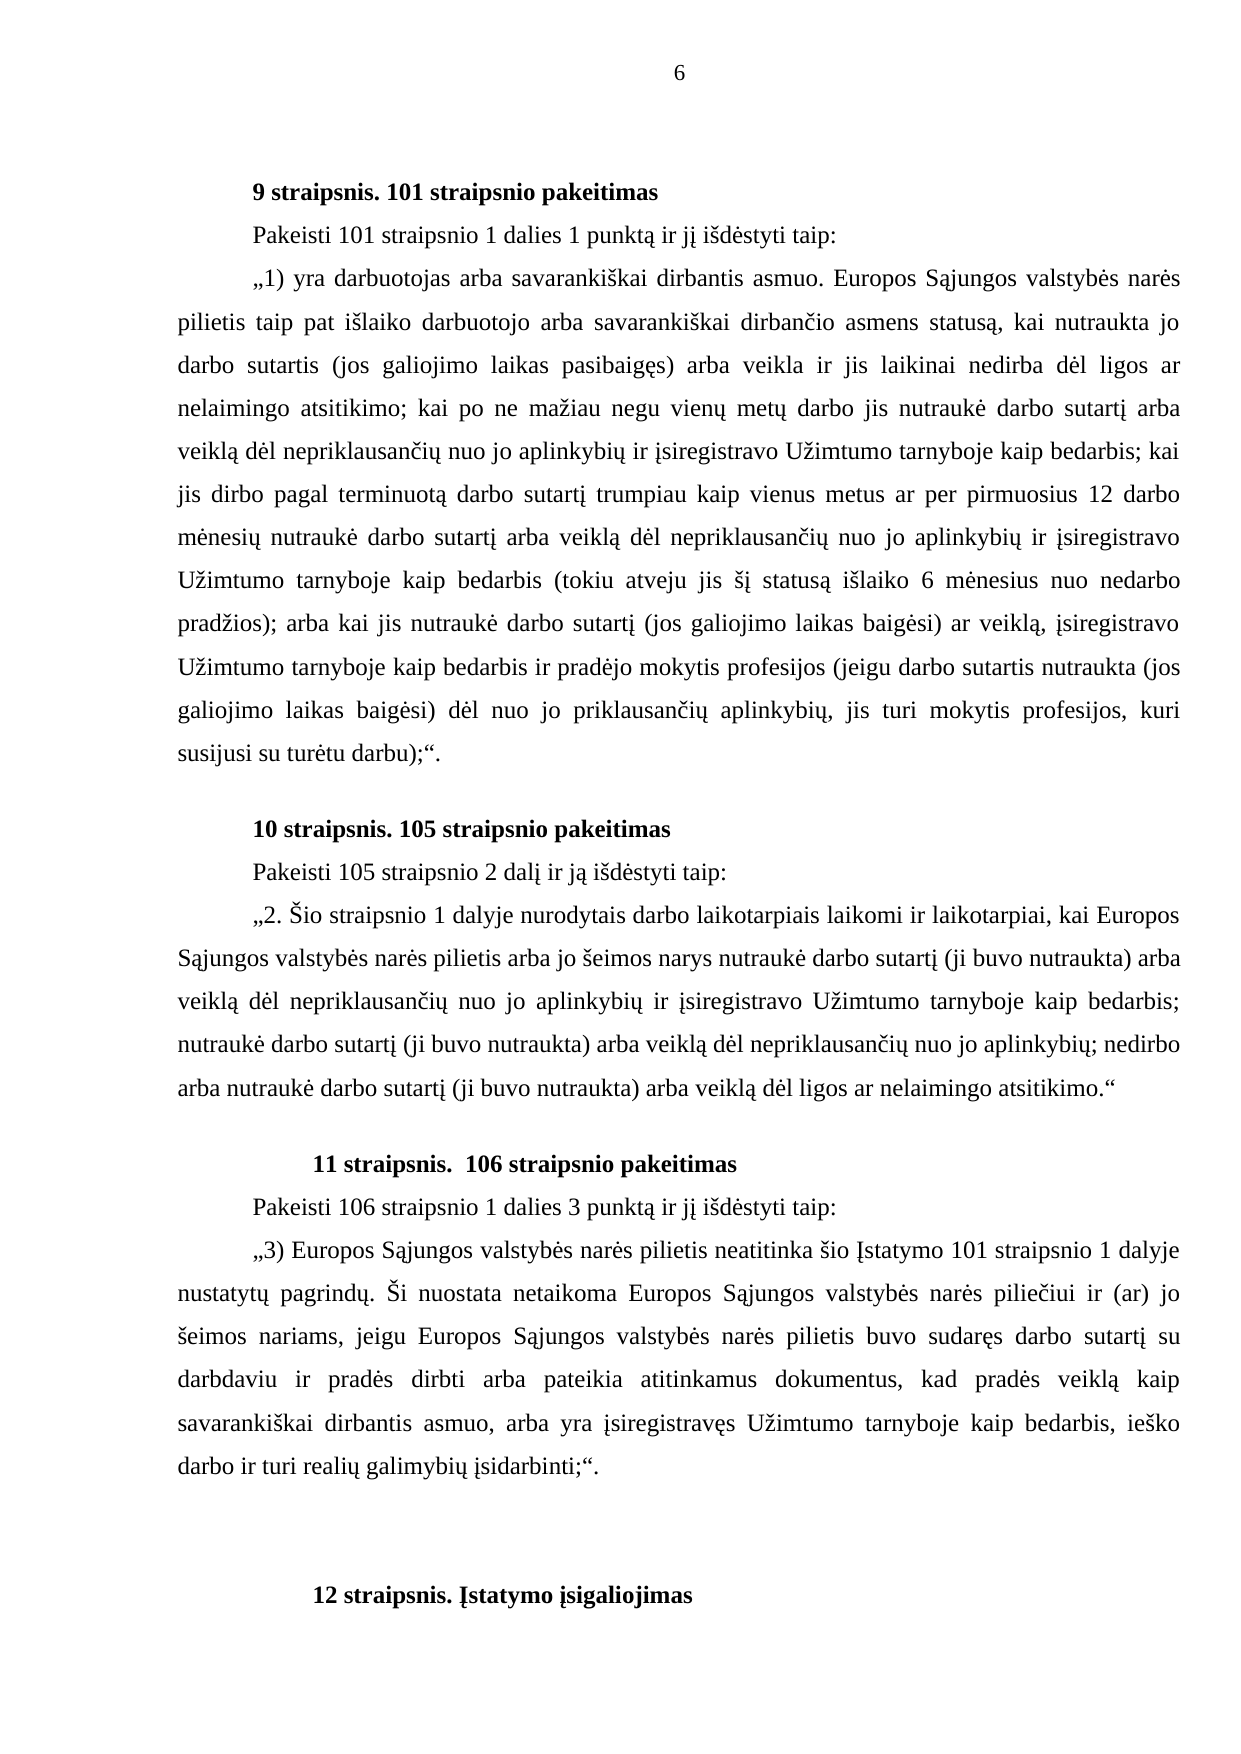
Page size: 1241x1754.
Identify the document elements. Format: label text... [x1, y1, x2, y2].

text Pakeisti 101 straipsnio 1 dalies 1 punktą ir jį išdėstyti taip: [177, 220, 1181, 249]
text 11 straipsnis. 106 straipsnio pakeitimas [177, 1149, 1181, 1178]
text „1) yra darbuotojas arba savarankiškai dirbantis asmuo. Europos Sąjungos valstybės narės pilietis taip pat išlaiko darbuotojo arba savarankiškai dirbančio asmens statusą, kai nutraukta jo darbo sutartis (jos galiojimo laikas pasibaigęs) arba veikla ir jis laikinai nedirba dėl ligos ar nelaimingo atsitikimo; kai po ne mažiau negu vienų metų darbo jis nutraukė darbo sutartį arba veiklą dėl nepriklausančių nuo jo aplinkybių ir įsiregistravo Užimtumo tarnyboje kaip bedarbis; kai jis dirbo pagal terminuotą darbo sutartį trumpiau kaip vienus metus ar per pirmuosius 12 darbo mėnesių nutraukė darbo sutartį arba veiklą dėl nepriklausančių nuo jo aplinkybių ir įsiregistravo Užimtumo tarnyboje kaip bedarbis (tokiu atveju jis šį statusą išlaiko 6 mėnesius nuo nedarbo pradžios); arba kai jis nutraukė darbo sutartį (jos galiojimo laikas baigėsi) ar veiklą, įsiregistravo Užimtumo tarnyboje kaip bedarbis ir pradėjo mokytis profesijos (jeigu darbo sutartis nutraukta (jos galiojimo laikas baigėsi) dėl nuo jo priklausančių aplinkybių, jis turi mokytis profesijos, kuri susijusi su turėtu darbu);“. [177, 263, 1181, 767]
text Pakeisti 106 straipsnio 1 dalies 3 punktą ir jį išdėstyti taip: [177, 1192, 1181, 1221]
text „2. Šio straipsnio 1 dalyje nurodytais darbo laikotarpiais laikomi ir laikotarpiai, kai Europos Sąjungos valstybės narės pilietis arba jo šeimos narys nutraukė darbo sutartį (ji buvo nutraukta) arba veiklą dėl nepriklausančių nuo jo aplinkybių ir įsiregistravo Užimtumo tarnyboje kaip bedarbis; nutraukė darbo sutartį (ji buvo nutraukta) arba veiklą dėl nepriklausančių nuo jo aplinkybių; nedirbo arba nutraukė darbo sutartį (ji buvo nutraukta) arba veiklą dėl ligos ar nelaimingo atsitikimo.“ [177, 900, 1181, 1101]
text „3) Europos Sąjungos valstybės narės pilietis neatitinka šio Įstatymo 101 straipsnio 1 dalyje nustatytų pagrindų. Ši nuostata netaikoma Europos Sąjungos valstybės narės piliečiui ir (ar) jo šeimos nariams, jeigu Europos Sąjungos valstybės narės pilietis buvo sudaręs darbo sutartį su darbdaviu ir pradės dirbti arba pateikia atitinkamus dokumentus, kad pradės veiklą kaip savarankiškai dirbantis asmuo, arba yra įsiregistravęs Užimtumo tarnyboje kaip bedarbis, ieško darbo ir turi realių galimybių įsidarbinti;“. [177, 1235, 1181, 1479]
text Pakeisti 105 straipsnio 2 dalį ir ją išdėstyti taip: [177, 857, 1181, 886]
text 12 straipsnis. Įstatymo įsigaliojimas [177, 1580, 1181, 1609]
text 10 straipsnis. 105 straipsnio pakeitimas [177, 814, 1181, 843]
text 9 straipsnis. 101 straipsnio pakeitimas [177, 177, 1181, 206]
